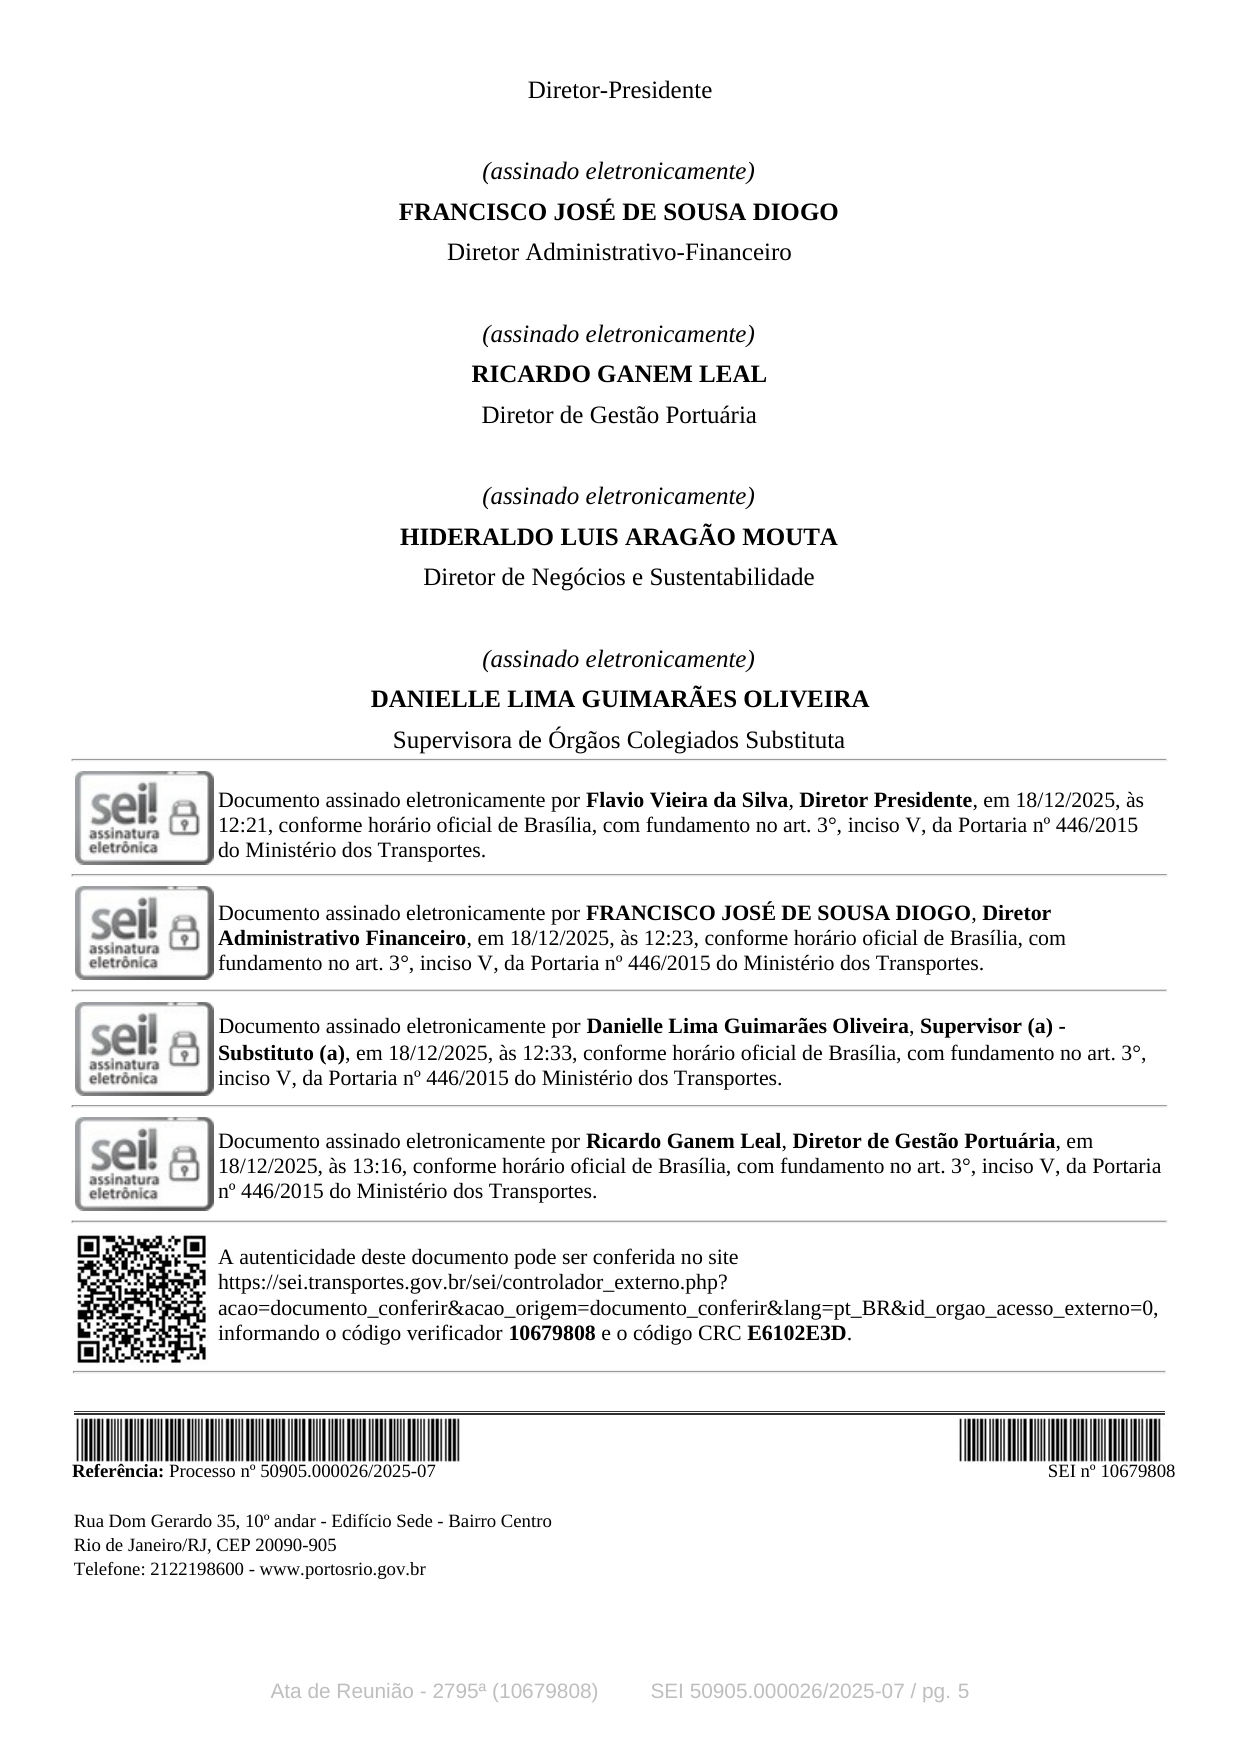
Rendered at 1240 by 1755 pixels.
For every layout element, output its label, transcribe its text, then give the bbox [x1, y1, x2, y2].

text Documento assinado eletronicamente por Ricardo Ganem Leal, Diretor de Gestão Portuária, em 18/12/2025, às 13:16, conforme horário oficial de Brasília, com fundamento no art. 3°, inciso V, da Portaria nº 446/2015 do Ministério dos Transportes. [218, 1128, 1175, 1203]
text Rio de Janeiro/RJ, CEP 20090-905 [74, 1534, 1175, 1556]
text FRANCISCO JOSÉ DE SOUSA DIOGO [72, 197, 1166, 226]
text Documento assinado eletronicamente por FRANCISCO JOSÉ DE SOUSA DIOGO, Diretor Administrativo Financeiro, em 18/12/2025, às 12:23, conforme horário oficial de Brasília, com fundamento no art. 3°, inciso V, da Portaria nº 446/2015 do Ministério dos Transportes. [218, 900, 1175, 976]
text Documento assinado eletronicamente por Flavio Vieira da Silva, Diretor Presidente, em 18/12/2025, às 12:21, conforme horário oficial de Brasília, com fundamento no art. 3°, inciso V, da Portaria nº 446/2015 do Ministério dos Transportes. [218, 787, 1163, 862]
text Diretor-Presidente [72, 75, 1168, 104]
text Documento assinado eletronicamente por Danielle Lima Guimarães Oliveira, Supervisor (a) - [218, 1013, 1175, 1038]
text RICARDO GANEM LEAL [72, 359, 1167, 388]
text (assinado eletronicamente) [72, 156, 1167, 185]
text A autenticidade deste documento pode ser conferida no site https://sei.transportes.gov.br/sei/controlador_externo.php? [218, 1244, 1175, 1294]
text (assinado eletronicamente) [72, 644, 1167, 672]
text DANIELLE LIMA GUIMARÃES OLIVEIRA [72, 684, 1169, 713]
text acao=documento_conferir&acao_origem=documento_conferir&lang=pt_BR&id_orgao_acesso_externo=0, informando o código verificador 10679808 e o código CRC E6102E3D. [218, 1294, 1175, 1345]
text Telefone: 2122198600 - www.portosrio.gov.br [74, 1558, 1175, 1579]
text Diretor de Gestão Portuária [72, 400, 1166, 429]
text Referência: Processo nº 50905.000026/2025-07 SEI nº 10679808 [72, 1460, 1175, 1482]
text HIDERALDO LUIS ARAGÃO MOUTA [72, 522, 1166, 551]
text Diretor Administrativo-Financeiro [72, 237, 1167, 266]
text Supervisora de Órgãos Colegiados Substituta [72, 725, 1166, 754]
text (assinado eletronicamente) [72, 481, 1167, 510]
text Rua Dom Gerardo 35, 10º andar - Edifício Sede - Bairro Centro [74, 1510, 1175, 1532]
text Substituto (a), em 18/12/2025, às 12:33, conforme horário oficial de Brasília, com fundamento no art. 3°, inciso V, da Portaria nº 446/2015 do Ministério dos Transportes. [218, 1040, 1175, 1090]
text (assinado eletronicamente) [72, 319, 1167, 347]
text Diretor de Negócios e Sustentabilidade [72, 562, 1166, 591]
